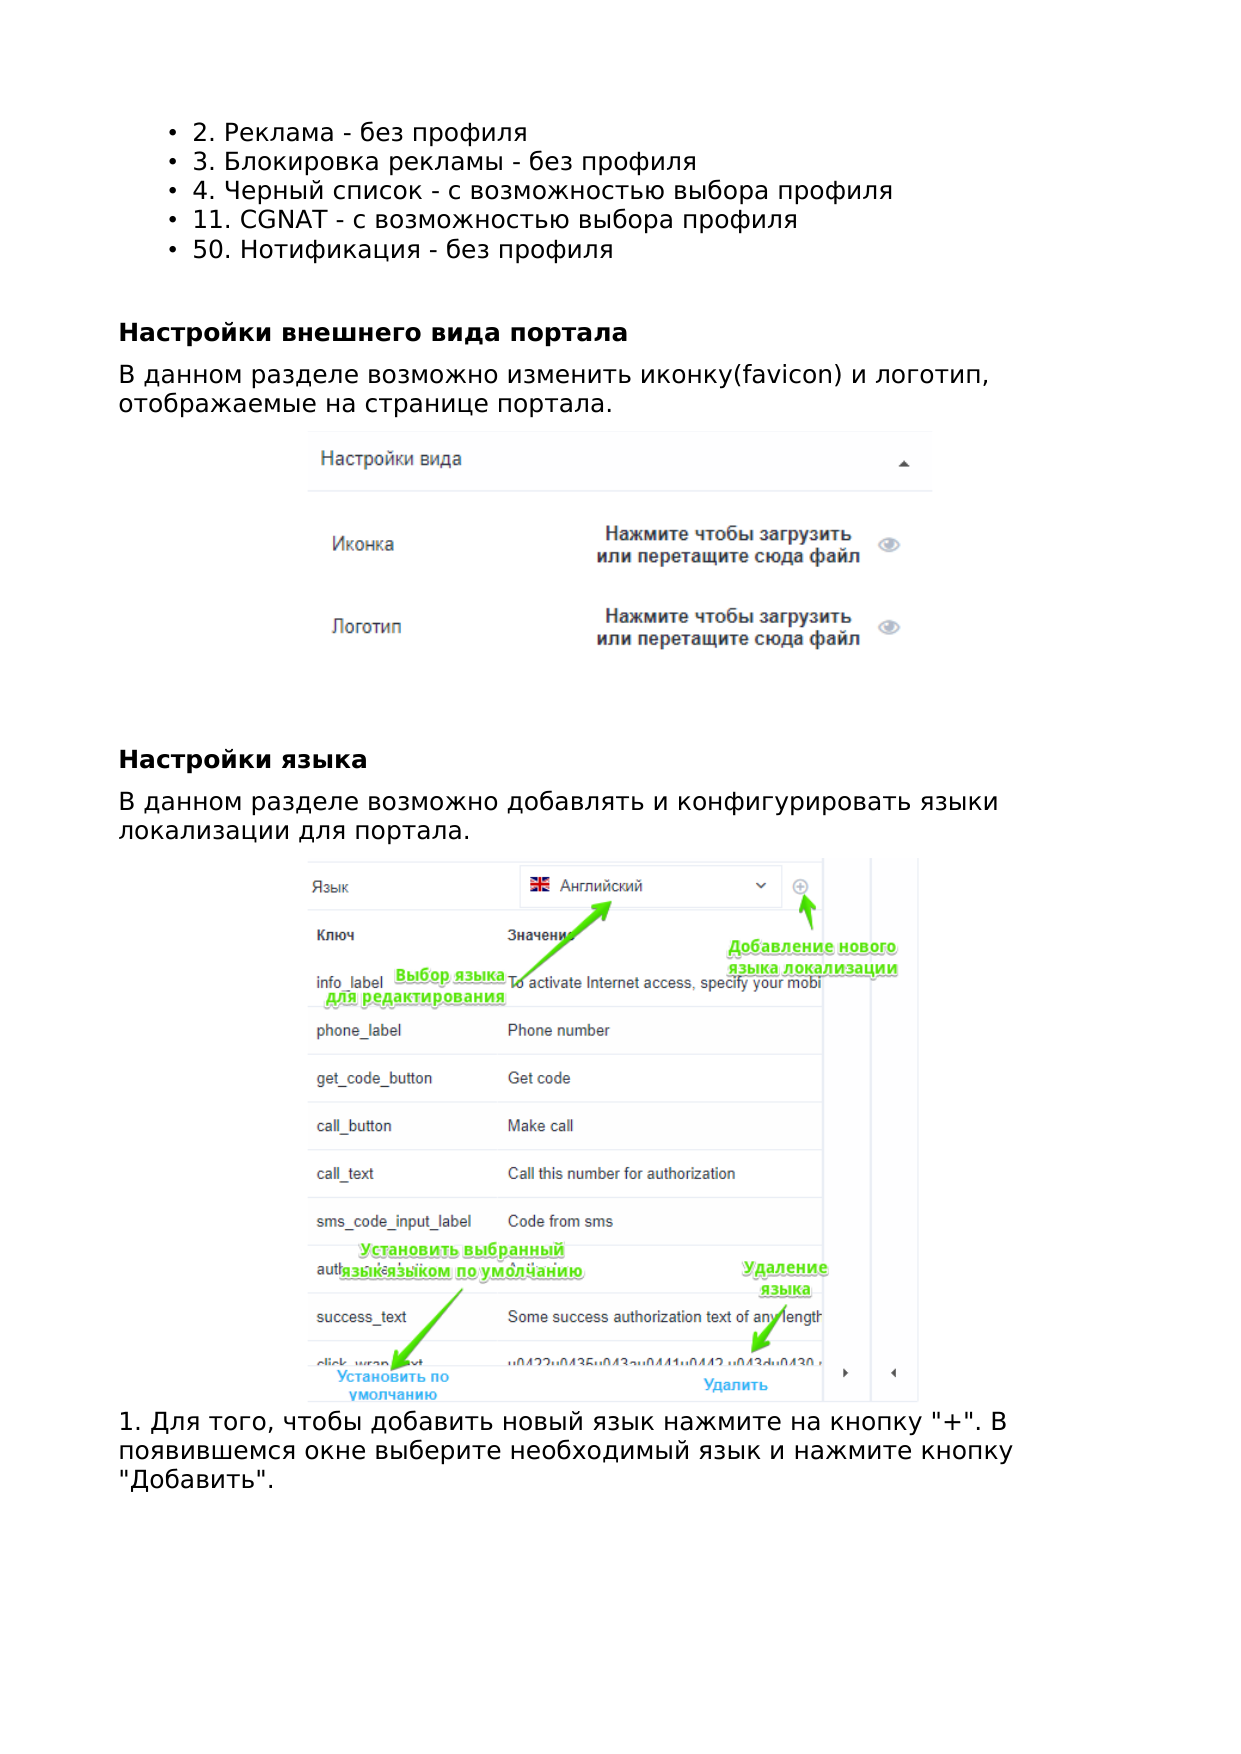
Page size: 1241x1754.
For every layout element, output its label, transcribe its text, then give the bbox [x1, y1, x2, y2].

picture [307, 431, 933, 679]
list 11. CGNAT - с возможностью выбора профиля [177, 206, 1122, 235]
text В данном разделе возможно добавлять и конфигурировать языки локализации для портала. [118, 787, 1122, 846]
subtitle Настройки языка [118, 746, 1122, 775]
list 50. Нотификация - без профиля [177, 235, 1122, 264]
list 4. Черный список - с возможностью выбора профиля [177, 176, 1122, 206]
subtitle Настройки внешнего вида портала [118, 318, 1122, 348]
text В данном разделе возможно изменить иконку(favicon) и логотип, отображаемые на странице портала. [118, 360, 1122, 418]
list 3. Блокировка рекламы - без профиля [177, 147, 1122, 176]
list 2. Реклама - без профиля [177, 118, 1122, 147]
picture [307, 858, 933, 1407]
text 1. Для того, чтобы добавить новый язык нажмите на кнопку "+". В появившемся окне выберите необходимый язык и нажмите кнопку "Добавить". [118, 1170, 1122, 1494]
